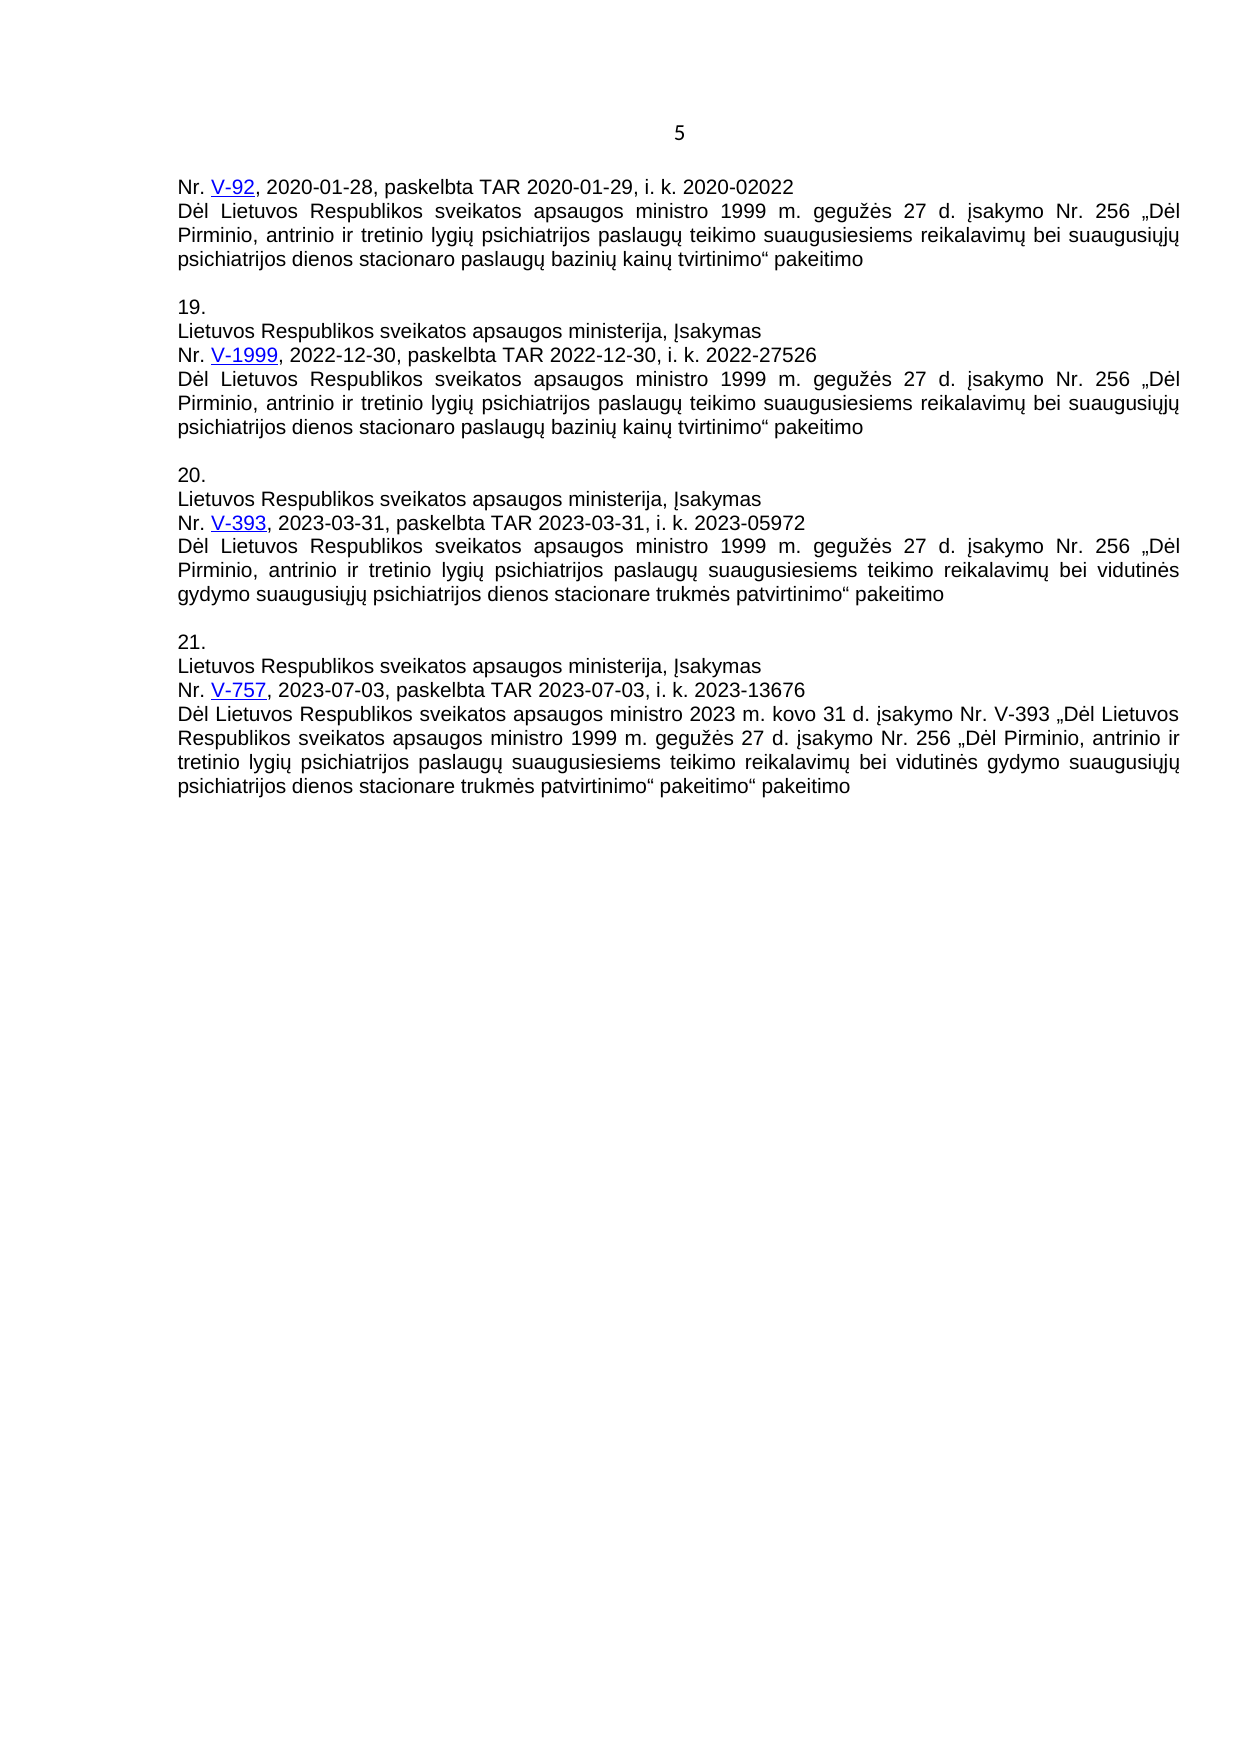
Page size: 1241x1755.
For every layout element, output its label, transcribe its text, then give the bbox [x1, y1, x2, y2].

text Lietuvos Respublikos sveikatos apsaugos ministerija, Įsakymas [177, 486, 1181, 510]
text Nr. V-1999, 2022-12-30, paskelbta TAR 2022-12-30, i. k. 2022-27526 [177, 343, 1181, 367]
text Lietuvos Respublikos sveikatos apsaugos ministerija, Įsakymas [177, 654, 1181, 678]
text Dėl Lietuvos Respublikos sveikatos apsaugos ministro 1999 m. gegužės 27 d. įsakymo Nr. 256 „Dėl Pirminio, antrinio ir tretinio lygių psichiatrijos paslaugų suaugusiesiems teikimo reikalavimų bei vidutinės gydymo suaugusiųjų psichiatrijos dienos stacionare trukmės patvirtinimo“ pakeitimo [177, 534, 1181, 606]
text 20. [177, 462, 1181, 486]
text 19. [177, 295, 1181, 319]
text Nr. V-393, 2023-03-31, paskelbta TAR 2023-03-31, i. k. 2023-05972 [177, 510, 1181, 534]
text Dėl Lietuvos Respublikos sveikatos apsaugos ministro 1999 m. gegužės 27 d. įsakymo Nr. 256 „Dėl Pirminio, antrinio ir tretinio lygių psichiatrijos paslaugų teikimo suaugusiesiems reikalavimų bei suaugusiųjų psichiatrijos dienos stacionaro paslaugų bazinių kainų tvirtinimo“ pakeitimo [177, 367, 1181, 438]
text Nr. V-757, 2023-07-03, paskelbta TAR 2023-07-03, i. k. 2023-13676 [177, 678, 1181, 702]
text 21. [177, 630, 1181, 654]
text Dėl Lietuvos Respublikos sveikatos apsaugos ministro 2023 m. kovo 31 d. įsakymo Nr. V-393 „Dėl Lietuvos Respublikos sveikatos apsaugos ministro 1999 m. gegužės 27 d. įsakymo Nr. 256 „Dėl Pirminio, antrinio ir tretinio lygių psichiatrijos paslaugų suaugusiesiems teikimo reikalavimų bei vidutinės gydymo suaugusiųjų psichiatrijos dienos stacionare trukmės patvirtinimo“ pakeitimo“ pakeitimo [177, 702, 1181, 798]
text Lietuvos Respublikos sveikatos apsaugos ministerija, Įsakymas [177, 319, 1181, 343]
text Nr. V-92, 2020-01-28, paskelbta TAR 2020-01-29, i. k. 2020-02022 [177, 175, 1181, 199]
text Dėl Lietuvos Respublikos sveikatos apsaugos ministro 1999 m. gegužės 27 d. įsakymo Nr. 256 „Dėl Pirminio, antrinio ir tretinio lygių psichiatrijos paslaugų teikimo suaugusiesiems reikalavimų bei suaugusiųjų psichiatrijos dienos stacionaro paslaugų bazinių kainų tvirtinimo“ pakeitimo [177, 199, 1181, 271]
